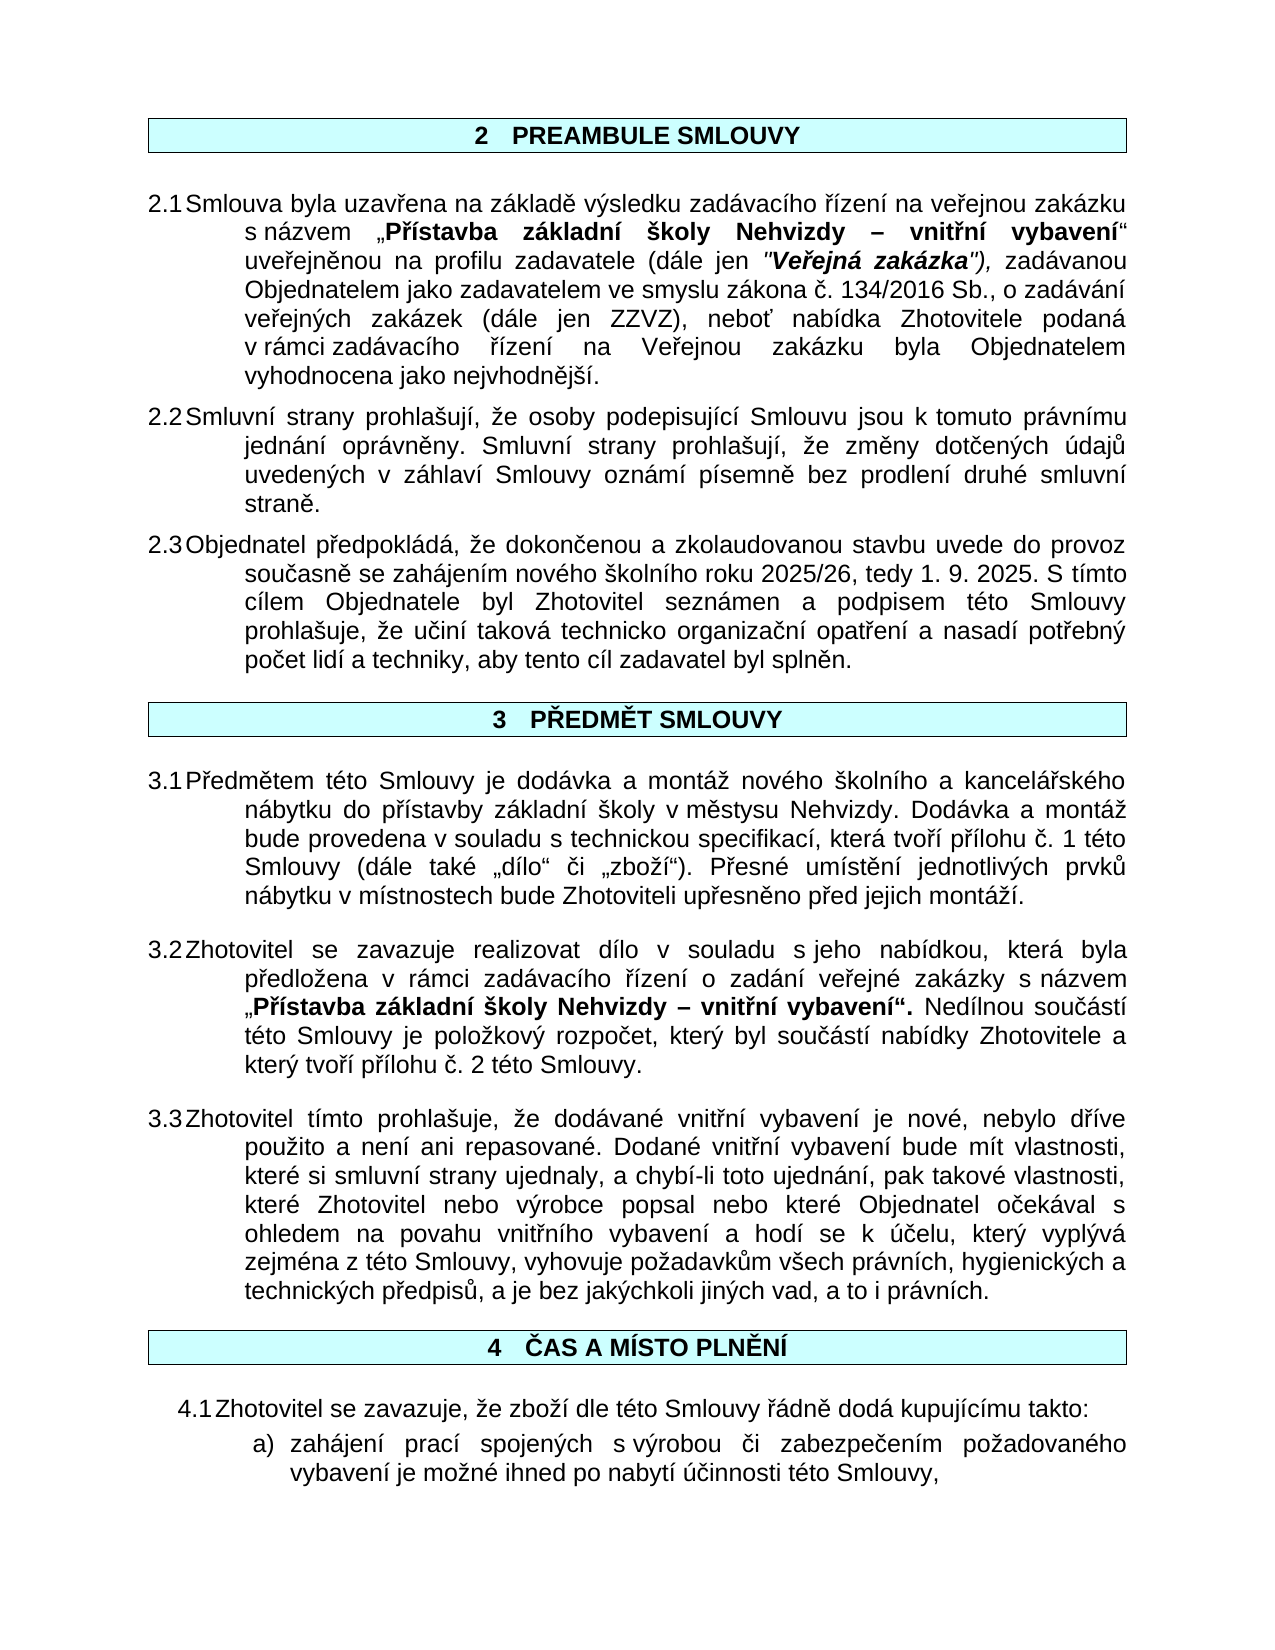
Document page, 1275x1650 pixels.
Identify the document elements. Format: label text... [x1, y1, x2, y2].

list Předmětem této Smlouvy je dodávka a montáž nového školního a kancelářského nábytku do přístavby základní školy v městysu Nehvizdy. Dodávka a montáž bude provedena v souladu s technickou specifikací, která tvoří přílohu č. 1 této Smlouvy (dále také „dílo“ či „zboží“). Přesné umístění jednotlivých prvků nábytku v místnostech bude Zhotoviteli upřesněno před jejich montáží. [148, 766, 1127, 910]
list Zhotovitel tímto prohlašuje, že dodávané vnitřní vybavení je nové, nebylo dříve použito a není ani repasované. Dodané vnitřní vybavení bude mít vlastnosti, které si smluvní strany ujednaly, a chybí-li toto ujednání, pak takové vlastnosti, které Zhotovitel nebo výrobce popsal nebo které Objednatel očekával s ohledem na povahu vnitřního vybavení a hodí se k účelu, který vyplývá zejména z této Smlouvy, vyhovuje požadavkům všech právních, hygienických a technických předpisů, a je bez jakýchkoli jiných vad, a to i právních. [148, 1103, 1127, 1305]
list Zhotovitel se zavazuje realizovat dílo v souladu s jeho nabídkou, která byla předložena v rámci zadávacího řízení o zadání veřejné zakázky s názvem „Přístavba základní školy Nehvizdy – vnitřní vybavení“. Nedílnou součástí této Smlouvy je položkový rozpočet, který byl součástí nabídky Zhotovitele a který tvoří přílohu č. 2 této Smlouvy. [148, 935, 1127, 1078]
list Preambule Smlouvy [149, 119, 1126, 152]
list Čas a místo plnění [149, 1331, 1126, 1364]
list Zhotovitel se zavazuje, že zboží dle této Smlouvy řádně dodá kupujícímu takto: [177, 1394, 1127, 1423]
list Předmět Smlouvy [149, 703, 1126, 736]
list Objednatel předpokládá, že dokončenou a zkolaudovanou stavbu uvede do provoz současně se zahájením nového školního roku 2025/26, tedy 1. 9. 2025. S tímto cílem Objednatele byl Zhotovitel seznámen a podpisem této Smlouvy prohlašuje, že učiní taková technicko organizační opatření a nasadí potřebný počet lidí a techniky, aby tento cíl zadavatel byl splněn. [148, 530, 1127, 673]
list Smluvní strany prohlašují, že osoby podepisující Smlouvu jsou k tomuto právnímu jednání oprávněny. Smluvní strany prohlašují, že změny dotčených údajů uvedených v záhlaví Smlouvy oznámí písemně bez prodlení druhé smluvní straně. [148, 402, 1127, 517]
list Smlouva byla uzavřena na základě výsledku zadávacího řízení na veřejnou zakázku s názvem „Přístavba základní školy Nehvizdy – vnitřní vybavení“ uveřejněnou na profilu zadavatele (dále jen "Veřejná zakázka"), zadávanou Objednatelem jako zadavatelem ve smyslu zákona č. 134/2016 Sb., o zadávání veřejných zakázek (dále jen ZZVZ), neboť nabídka Zhotovitele podaná v rámci zadávacího řízení na Veřejnou zakázku byla Objednatelem vyhodnocena jako nejvhodnější. [148, 188, 1127, 390]
list zahájení prací spojených s výrobou či zabezpečením požadovaného vybavení je možné ihned po nabytí účinnosti této Smlouvy, [252, 1429, 1127, 1486]
